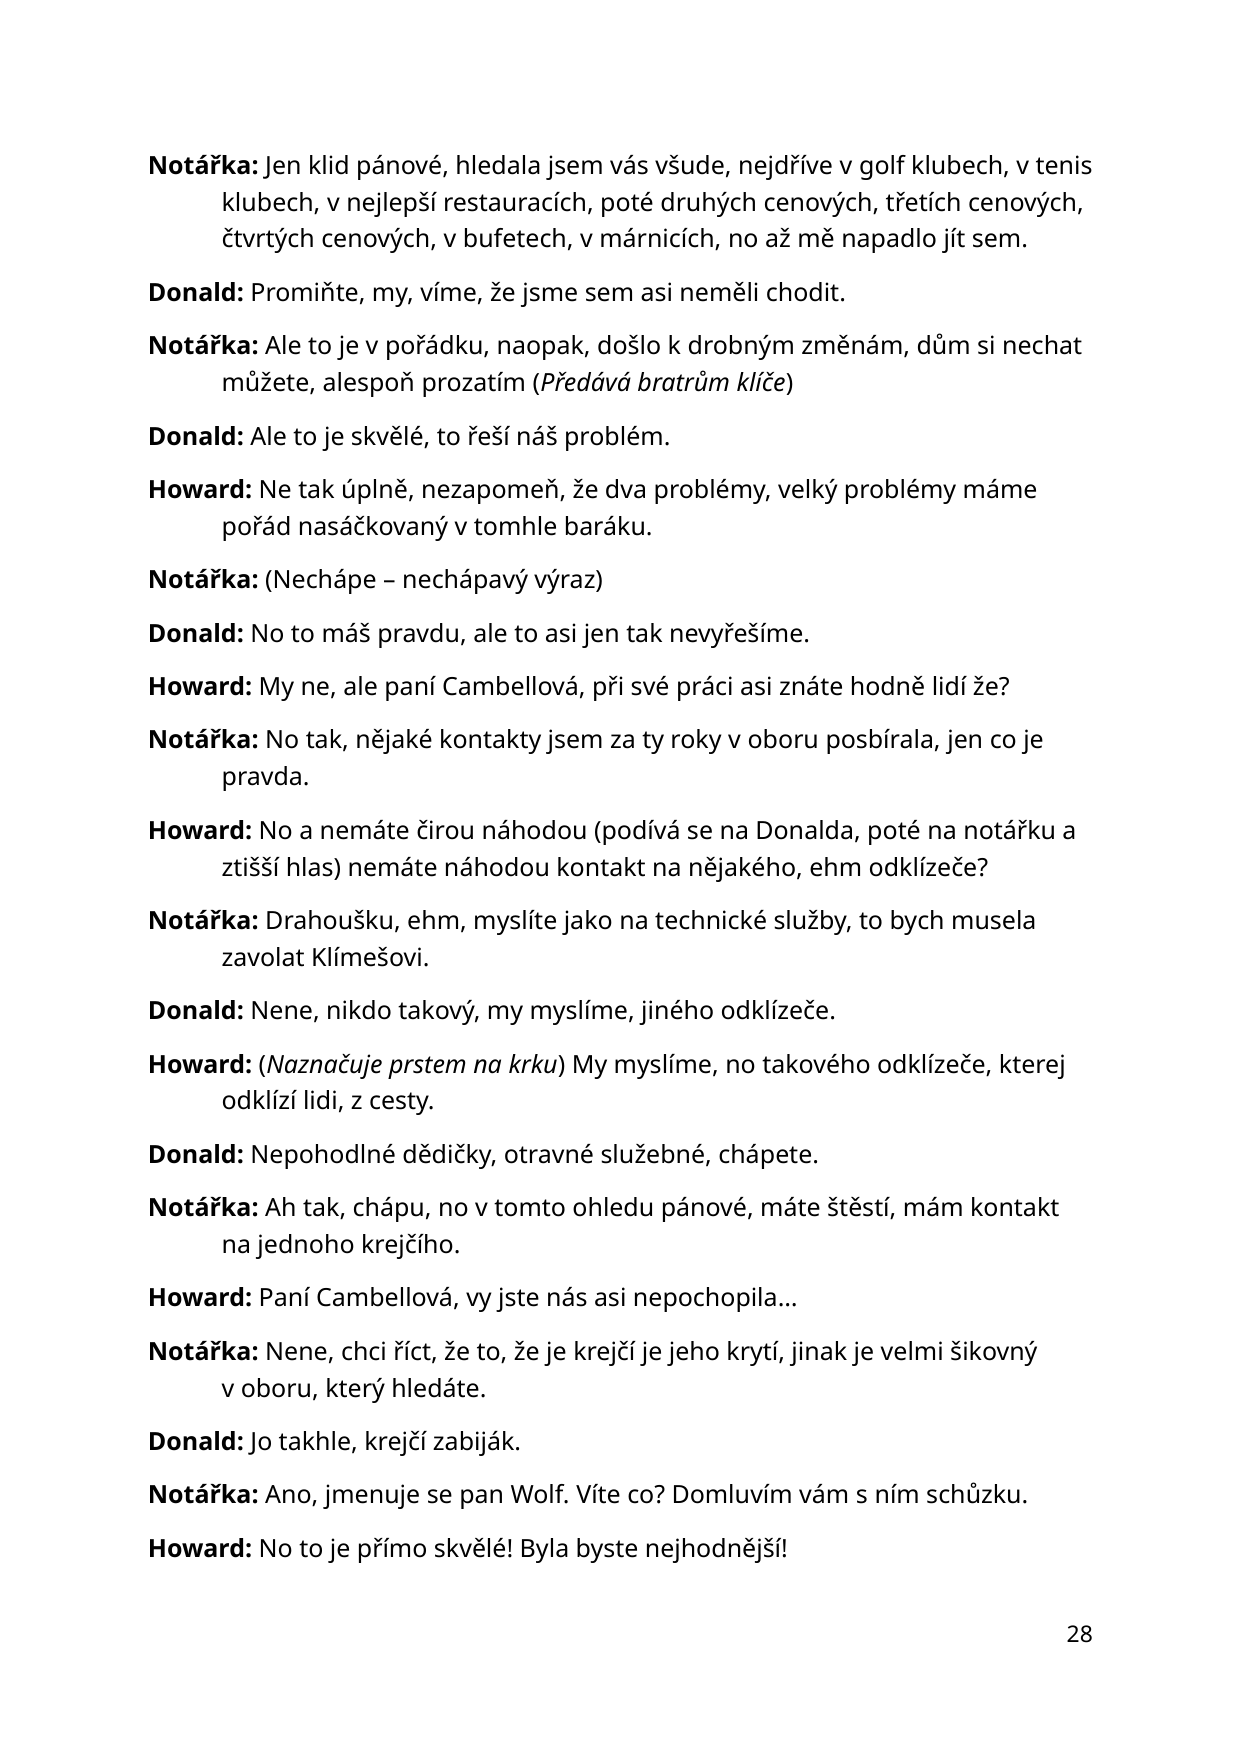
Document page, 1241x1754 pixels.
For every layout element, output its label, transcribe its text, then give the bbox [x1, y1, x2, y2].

text Donald: Promiňte, my, víme, že jsme sem asi neměli chodit. [148, 274, 1093, 309]
text Howard: Ne tak úplně, nezapomeň, že dva problémy, velký problémy máme pořád nasáčkovaný v tomhle baráku. [148, 472, 1093, 542]
text Howard: No to je přímo skvělé! Byla byste nejhodnější! [148, 1531, 1093, 1565]
text Notářka: Jen klid pánové, hledala jsem vás všude, nejdříve v golf klubech, v tenis klubech, v nejlepší restauracích, poté druhých cenových, třetích cenových, čtvrtých cenových, v bufetech, v márnicích, no až mě napadlo jít sem. [148, 148, 1093, 255]
text Donald: Nepohodlné dědičky, otravné služebné, chápete. [148, 1136, 1093, 1171]
text Notářka: Ano, jmenuje se pan Wolf. Víte co? Domluvím vám s ním schůzku. [148, 1477, 1093, 1511]
text Howard: My ne, ale paní Cambellová, při své práci asi znáte hodně lidí že? [148, 669, 1093, 703]
text Howard: Paní Cambellová, vy jste nás asi nepochopila… [148, 1280, 1093, 1314]
text Notářka: (Nechápe – nechápavý výraz) [148, 562, 1093, 596]
text Notářka: Ale to je v pořádku, naopak, došlo k drobným změnám, dům si nechat můžete, alespoň prozatím (Předává bratrům klíče) [148, 328, 1093, 399]
text Donald: Nene, nikdo takový, my myslíme, jiného odklízeče. [148, 993, 1093, 1027]
text Donald: No to máš pravdu, ale to asi jen tak nevyřešíme. [148, 615, 1093, 649]
text Donald: Ale to je skvělé, to řeší náš problém. [148, 418, 1093, 452]
text Notářka: No tak, nějaké kontakty jsem za ty roky v oboru posbírala, jen co je pravda. [148, 722, 1093, 793]
text Notářka: Drahoušku, ehm, myslíte jako na technické služby, to bych musela zavolat Klímešovi. [148, 903, 1093, 973]
text Howard: (Naznačuje prstem na krku) My myslíme, no takového odklízeče, kterej odklízí lidi, z cesty. [148, 1046, 1093, 1117]
text Notářka: Nene, chci říct, že to, že je krejčí je jeho krytí, jinak je velmi šikovný v oboru, který hledáte. [148, 1333, 1093, 1404]
text Donald: Jo takhle, krejčí zabiják. [148, 1424, 1093, 1458]
text Notářka: Ah tak, chápu, no v tomto ohledu pánové, máte štěstí, mám kontakt na jednoho krejčího. [148, 1190, 1093, 1261]
text Howard: No a nemáte čirou náhodou (podívá se na Donalda, poté na notářku a ztišší hlas) nemáte náhodou kontakt na nějakého, ehm odklízeče? [148, 812, 1093, 883]
